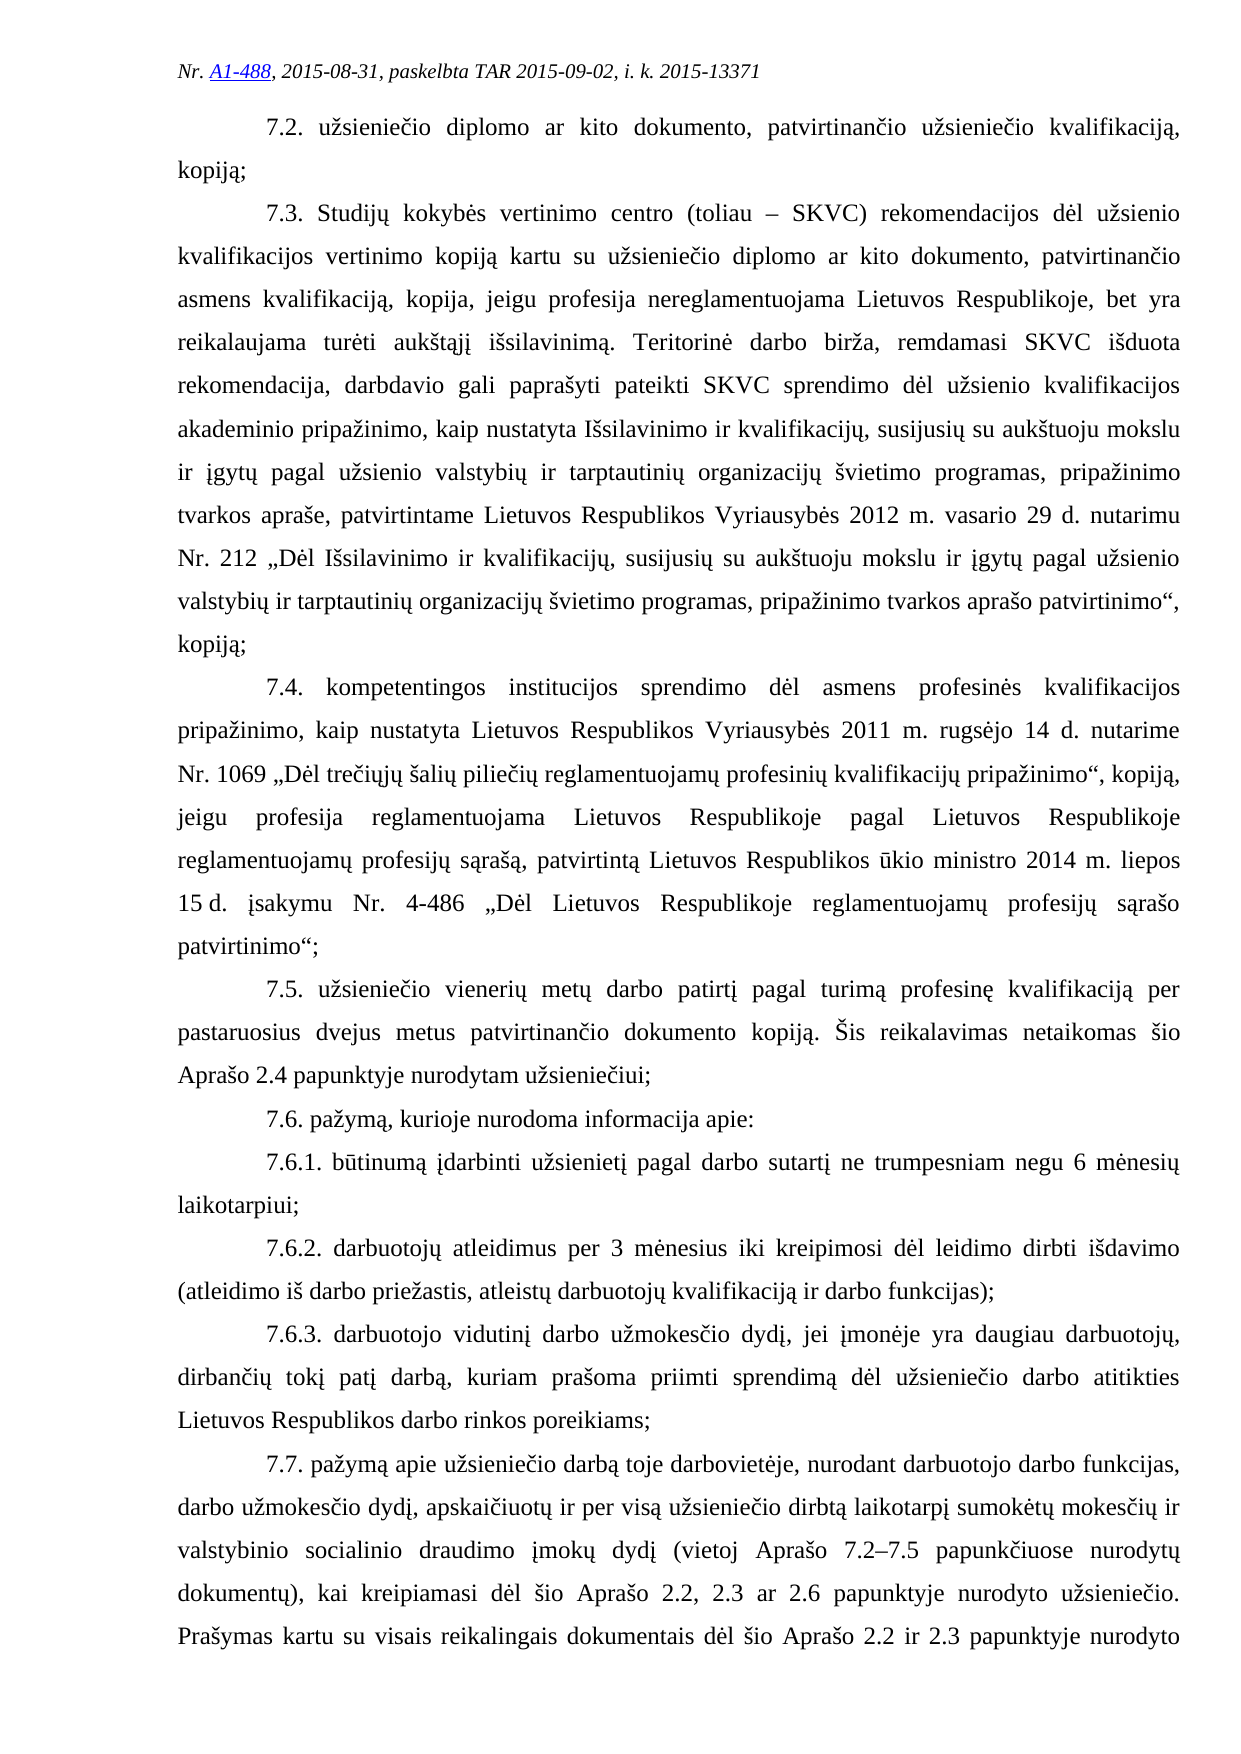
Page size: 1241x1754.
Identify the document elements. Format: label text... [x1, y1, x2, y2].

text 7.7. pažymą apie užsieniečio darbą toje darbovietėje, nurodant darbuotojo darbo funkcijas, darbo užmokesčio dydį, apskaičiuotų ir per visą užsieniečio dirbtą laikotarpį sumokėtų mokesčių ir valstybinio socialinio draudimo įmokų dydį (vietoj Aprašo 7.2–7.5 papunkčiuose nurodytų dokumentų), kai kreipiamasi dėl šio Aprašo 2.2, 2.3 ar 2.6 papunktyje nurodyto užsieniečio. Prašymas kartu su visais reikalingais dokumentais dėl šio Aprašo 2.2 ir 2.3 papunktyje nurodyto [177, 1449, 1181, 1650]
text 7.5. užsieniečio vienerių metų darbo patirtį pagal turimą profesinę kvalifikaciją per pastaruosius dvejus metus patvirtinančio dokumento kopiją. Šis reikalavimas netaikomas šio Aprašo 2.4 papunktyje nurodytam užsieniečiui; [177, 974, 1181, 1089]
text 7.6. pažymą, kurioje nurodoma informacija apie: [177, 1104, 1181, 1132]
text 7.2. užsieniečio diplomo ar kito dokumento, patvirtinančio užsieniečio kvalifikaciją, kopiją; [177, 112, 1181, 184]
text 7.3. Studijų kokybės vertinimo centro (toliau – SKVC) rekomendacijos dėl užsienio kvalifikacijos vertinimo kopiją kartu su užsieniečio diplomo ar kito dokumento, patvirtinančio asmens kvalifikaciją, kopija, jeigu profesija nereglamentuojama Lietuvos Respublikoje, bet yra reikalaujama turėti aukštąjį išsilavinimą. Teritorinė darbo birža, remdamasi SKVC išduota rekomendacija, darbdavio gali paprašyti pateikti SKVC sprendimo dėl užsienio kvalifikacijos akademinio pripažinimo, kaip nustatyta Išsilavinimo ir kvalifikacijų, susijusių su aukštuoju mokslu ir įgytų pagal užsienio valstybių ir tarptautinių organizacijų švietimo programas, pripažinimo tvarkos apraše, patvirtintame Lietuvos Respublikos Vyriausybės 2012 m. vasario 29 d. nutarimu Nr. 212 „Dėl Išsilavinimo ir kvalifikacijų, susijusių su aukštuoju mokslu ir įgytų pagal užsienio valstybių ir tarptautinių organizacijų švietimo programas, pripažinimo tvarkos aprašo patvirtinimo“, kopiją; [177, 198, 1181, 658]
text 7.4. kompetentingos institucijos sprendimo dėl asmens profesinės kvalifikacijos pripažinimo, kaip nustatyta Lietuvos Respublikos Vyriausybės 2011 m. rugsėjo 14 d. nutarime Nr. 1069 „Dėl trečiųjų šalių piliečių reglamentuojamų profesinių kvalifikacijų pripažinimo“, kopiją, jeigu profesija reglamentuojama Lietuvos Respublikoje pagal Lietuvos Respublikoje reglamentuojamų profesijų sąrašą, patvirtintą Lietuvos Respublikos ūkio ministro 2014 m. liepos 15 d. įsakymu Nr. 4-486 „Dėl Lietuvos Respublikoje reglamentuojamų profesijų sąrašo patvirtinimo“; [177, 672, 1181, 960]
text 7.6.1. būtinumą įdarbinti užsienietį pagal darbo sutartį ne trumpesniam negu 6 mėnesių laikotarpiui; [177, 1147, 1181, 1219]
text Nr. A1-488, 2015-08-31, paskelbta TAR 2015-09-02, i. k. 2015-13371 [177, 59, 1181, 83]
text 7.6.2. darbuotojų atleidimus per 3 mėnesius iki kreipimosi dėl leidimo dirbti išdavimo (atleidimo iš darbo priežastis, atleistų darbuotojų kvalifikaciją ir darbo funkcijas); [177, 1233, 1181, 1305]
text 7.6.3. darbuotojo vidutinį darbo užmokesčio dydį, jei įmonėje yra daugiau darbuotojų, dirbančių tokį patį darbą, kuriam prašoma priimti sprendimą dėl užsieniečio darbo atitikties Lietuvos Respublikos darbo rinkos poreikiams; [177, 1319, 1181, 1434]
